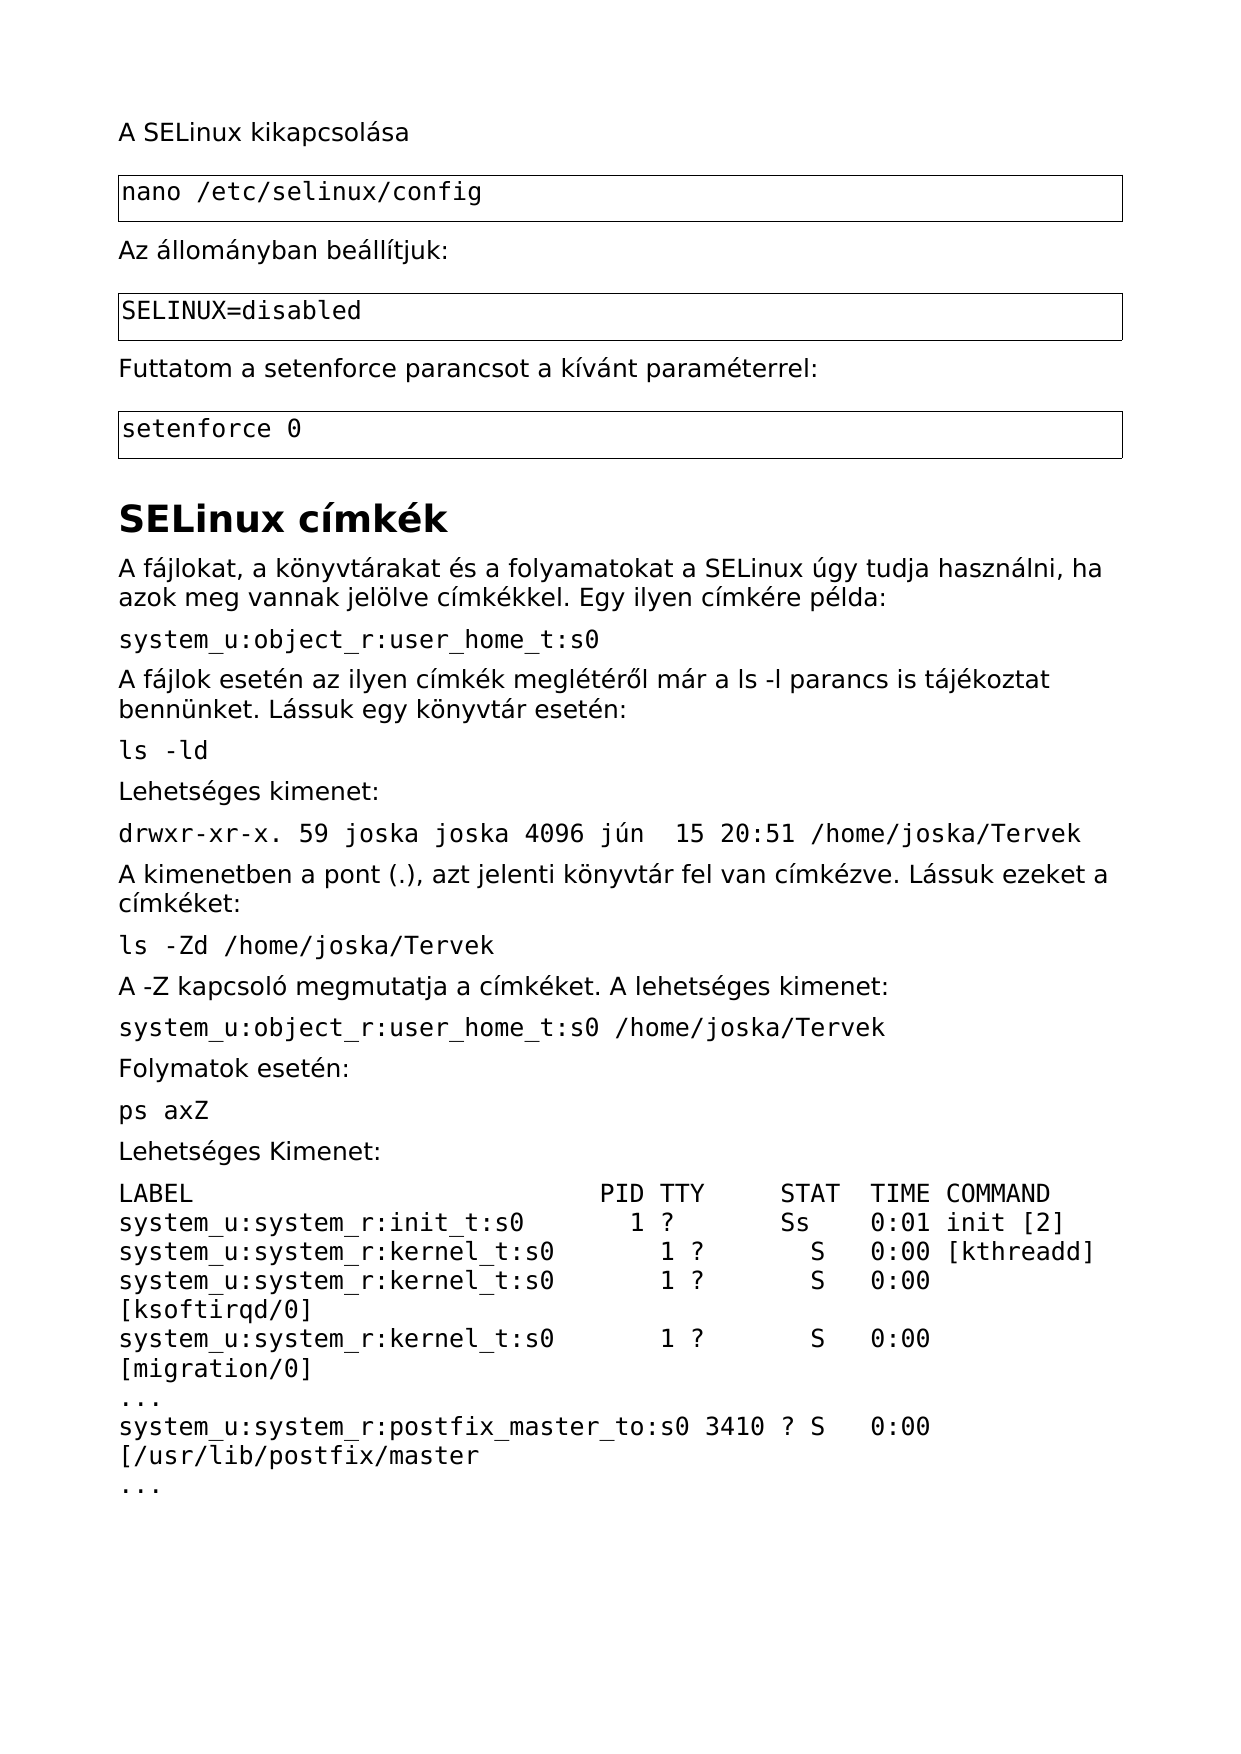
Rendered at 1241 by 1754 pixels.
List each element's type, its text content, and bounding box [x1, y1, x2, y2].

text drwxr-xr-x. 59 joska joska 4096 jún 15 20:51 /home/joska/Tervek [118, 819, 1122, 848]
table_header setenforce 0 [119, 412, 1122, 458]
text system_u:object_r:user_home_t:s0 [118, 625, 1122, 654]
text A kimenetben a pont (.), azt jelenti könyvtár fel van címkézve. Lássuk ezeket a címkéket: [118, 860, 1122, 918]
text Az állományban beállítjuk: [118, 236, 1122, 266]
text Lehetséges Kimenet: [118, 1137, 1122, 1166]
text ls -ld [118, 737, 1122, 766]
text ps axZ [118, 1096, 1122, 1125]
text Futtatom a setenforce parancsot a kívánt paraméterrel: [118, 354, 1122, 384]
text LABEL PID TTY STAT TIME COMMAND system_u:system_r:init_t:s0 1 ? Ss 0:01 init [2] system_u:system_r:kernel_t:s0 1 ? S 0:00 [kthreadd] system_u:system_r:kernel_t:s0 1 ? S 0:00 [ksoftirqd/0] system_u:system_r:kernel_t:s0 1 ? S 0:00 [migration/0] ... system_u:system_r:postfix_master_to:s0 3410 ? S 0:00 [/usr/lib/postfix/master ... [118, 1179, 1122, 1499]
text Folymatok esetén: [118, 1054, 1122, 1084]
text system_u:object_r:user_home_t:s0 /home/joska/Tervek [118, 1013, 1122, 1043]
text A fájlokat, a könyvtárakat és a folyamatokat a SELinux úgy tudja használni, ha azok meg vannak jelölve címkékkel. Egy ilyen címkére példa: [118, 554, 1122, 612]
table_header SELINUX=disabled [119, 294, 1122, 340]
text ls -Zd /home/joska/Tervek [118, 931, 1122, 960]
text A fájlok esetén az ilyen címkék meglétéről már a ls -l parancs is tájékoztat bennünket. Lássuk egy könyvtár esetén: [118, 666, 1122, 724]
text A SELinux kikapcsolása [118, 118, 1122, 147]
text Lehetséges kimenet: [118, 777, 1122, 807]
text A -Z kapcsoló megmutatja a címkéket. A lehetséges kimenet: [118, 972, 1122, 1001]
subtitle SELinux címkék [118, 498, 1122, 541]
table_header nano /etc/selinux/config [119, 176, 1122, 221]
